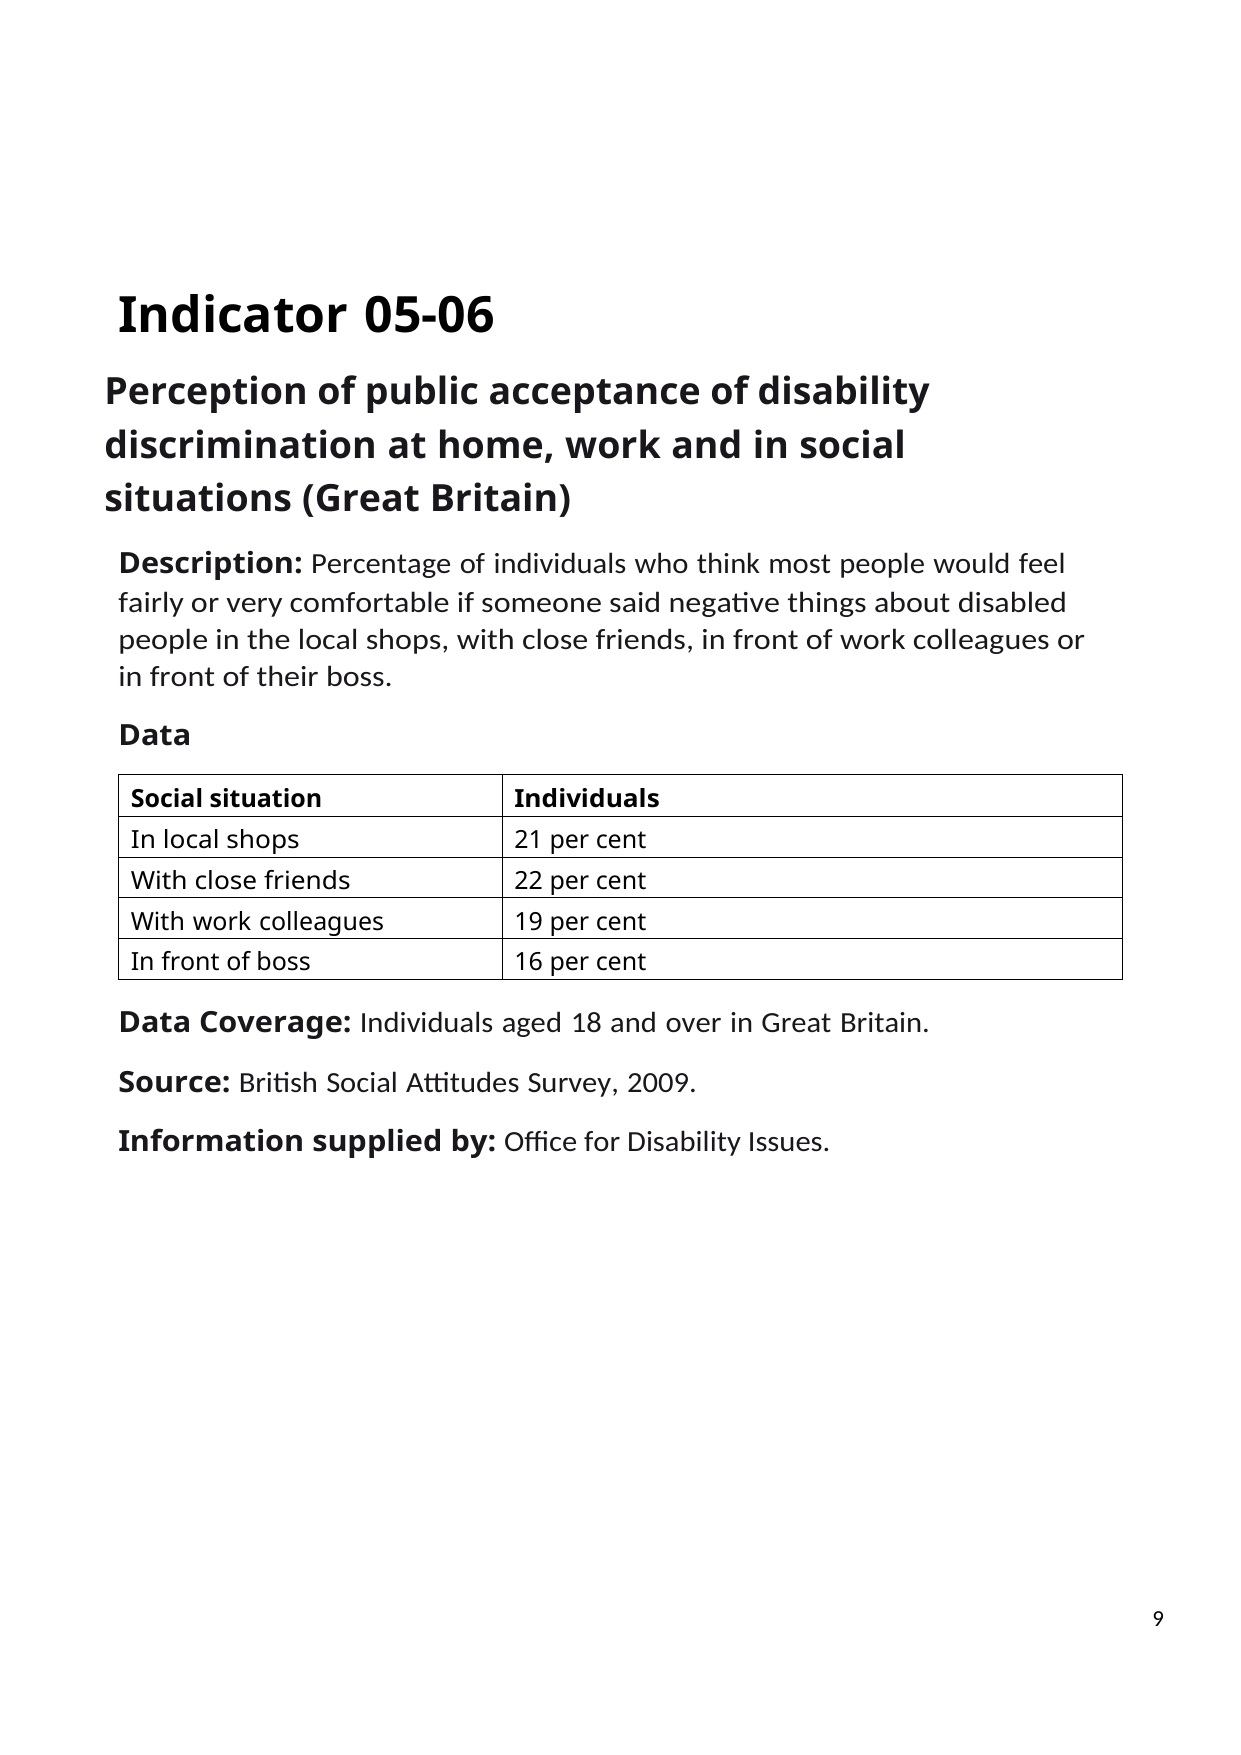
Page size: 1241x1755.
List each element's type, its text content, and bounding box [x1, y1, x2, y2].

table_cell With work colleagues [119, 898, 502, 938]
subtitle Data [118, 714, 1163, 754]
subtitle Perception of public acceptance of disability discrimination at home, work and in social situations (Great Britain) [104, 364, 1079, 523]
table_cell In local shops [119, 817, 502, 857]
table_header Individuals [503, 775, 1122, 816]
text Description: Percentage of individuals who think most people would feel fairly or very comfortable if someone said negative things about disabled people in the local shops, with close friends, in front of work colleagues or in front of their boss. [118, 542, 1104, 694]
table_header Social situation [119, 775, 502, 816]
text Source: British Social Attitudes Survey, 2009. [118, 1061, 1163, 1101]
table_cell In front of boss [119, 939, 502, 979]
text Information supplied by: Office for Disability Issues. [118, 1120, 1163, 1160]
table_cell 19 per cent [503, 898, 1122, 938]
subtitle Indicator 05-06 [118, 279, 1163, 347]
table_cell 21 per cent [503, 817, 1122, 857]
table_cell 22 per cent [503, 858, 1122, 897]
table_cell With close friends [119, 858, 502, 897]
table_cell 16 per cent [503, 939, 1122, 979]
text Data Coverage: Individuals aged 18 and over in Great Britain. [118, 1002, 1163, 1041]
